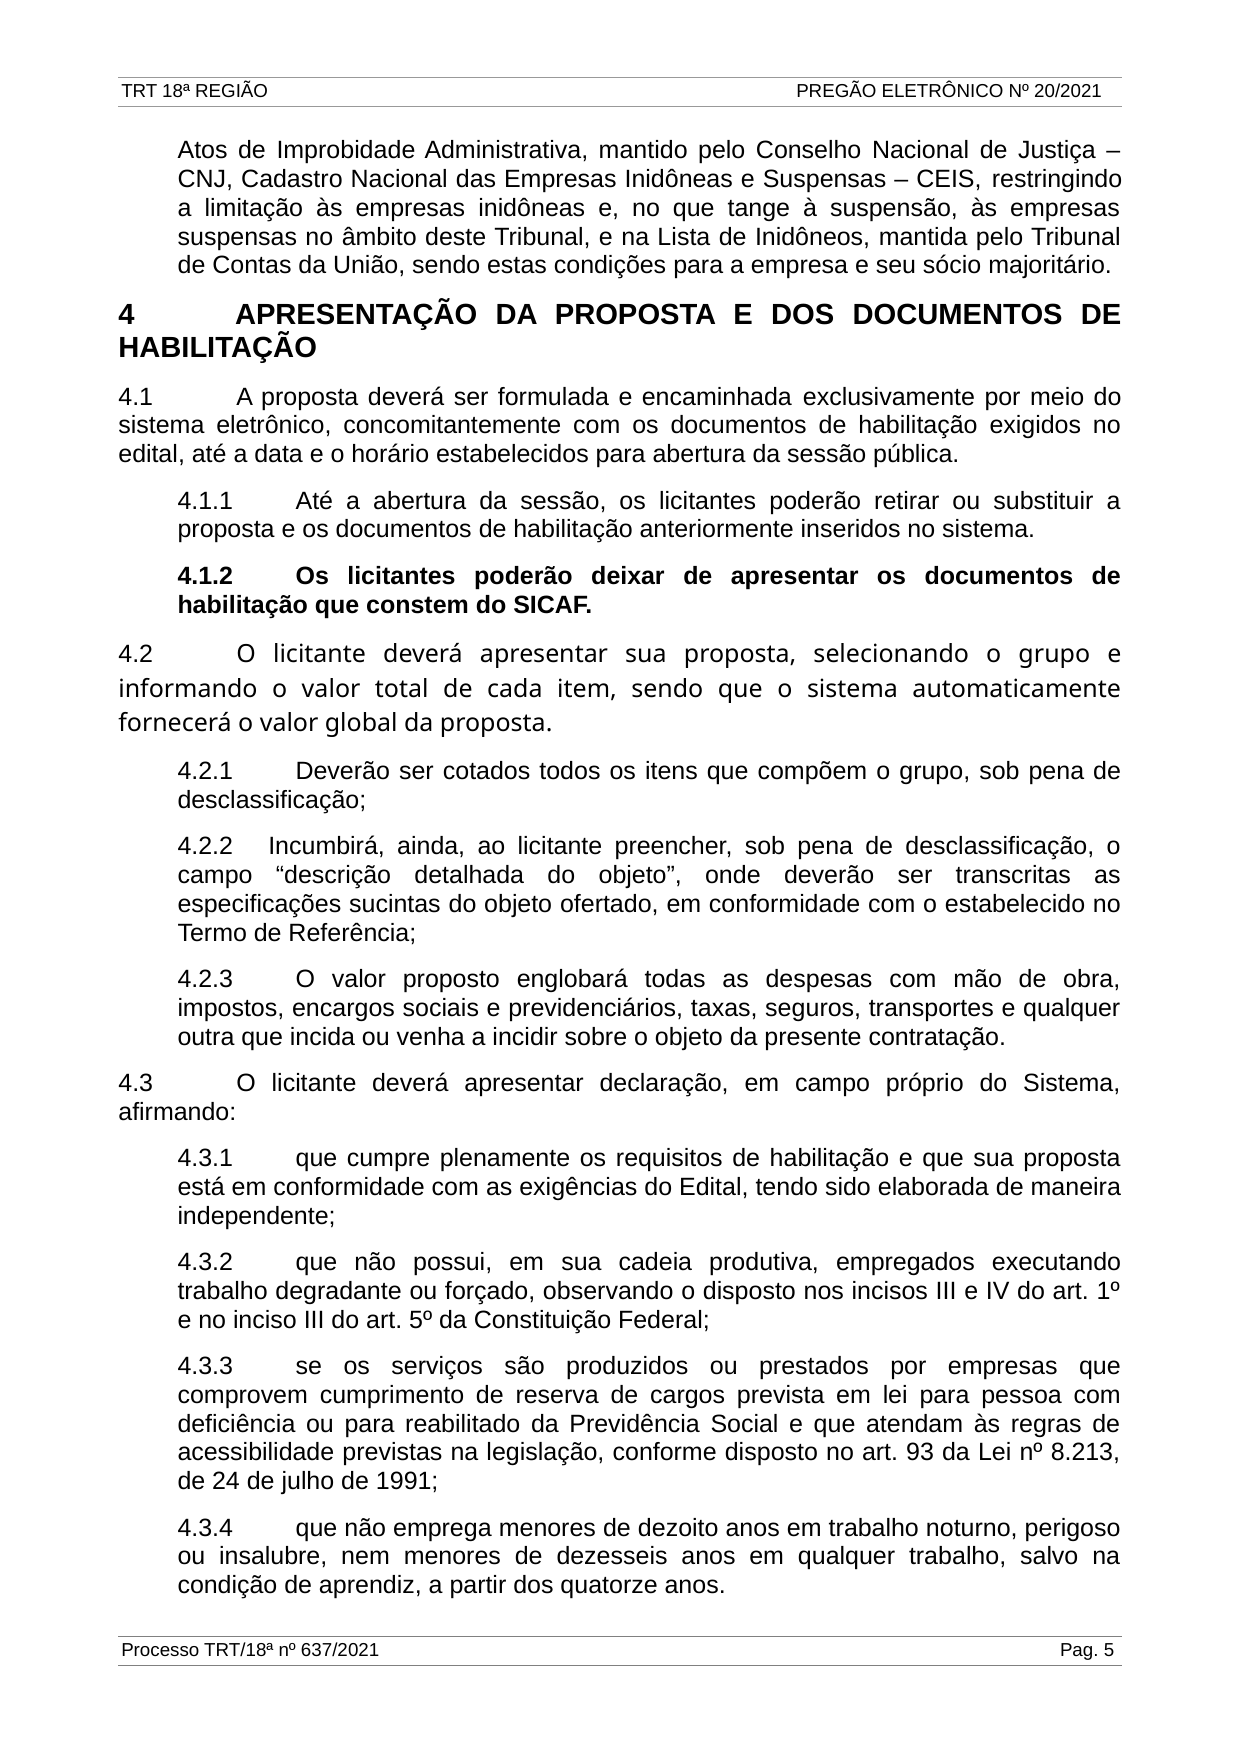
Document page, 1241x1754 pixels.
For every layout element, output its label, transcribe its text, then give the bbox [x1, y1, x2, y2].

list 4.2.2 Incumbirá, ainda, ao licitante preencher, sob pena de desclassificação, o campo “descrição detalhada do objeto”, onde deverão ser transcritas as especificações sucintas do objeto ofertado, em conformidade com o estabelecido no Termo de Referência; [177, 831, 1122, 946]
list 4.1.1 Até a abertura da sessão, os licitantes poderão retirar ou substituir a proposta e os documentos de habilitação anteriormente inseridos no sistema. [177, 486, 1122, 543]
text 4.3.3 se os serviços são produzidos ou prestados por empresas que comprovem cumprimento de reserva de cargos prevista em lei para pessoa com deficiência ou para reabilitado da Previdência Social e que atendam às regras de acessibilidade previstas na legislação, conforme disposto no art. 93 da Lei nº 8.213, de 24 de julho de 1991; [177, 1351, 1122, 1495]
list 4.1.2 Os licitantes poderão deixar de apresentar os documentos de habilitação que constem do SICAF. [177, 561, 1122, 618]
text 4.3.1 que cumpre plenamente os requisitos de habilitação e que sua proposta está em conformidade com as exigências do Edital, tendo sido elaborada de maneira independente; [177, 1143, 1122, 1229]
text 4.3.2 que não possui, em sua cadeia produtiva, empregados executando trabalho degradante ou forçado, observando o disposto nos incisos III e IV do art. 1º e no inciso III do art. 5º da Constituição Federal; [177, 1247, 1122, 1333]
list 4.2.1 Deverão ser cotados todos os itens que compõem o grupo, sob pena de desclassificação; [177, 756, 1122, 813]
text 4.3.4 que não emprega menores de dezoito anos em trabalho noturno, perigoso ou insalubre, nem menores de dezesseis anos em qualquer trabalho, salvo na condição de aprendiz, a partir dos quatorze anos. [177, 1512, 1122, 1599]
text 4.1 A proposta deverá ser formulada e encaminhada exclusivamente por meio do sistema eletrônico, concomitantemente com os documentos de habilitação exigidos no edital, até a data e o horário estabelecidos para abertura da sessão pública. [118, 382, 1122, 468]
text 4 APRESENTAÇÃO DA PROPOSTA E DOS DOCUMENTOS DE HABILITAÇÃO [118, 297, 1122, 364]
text Atos de Improbidade Administrativa, mantido pelo Conselho Nacional de Justiça – CNJ, Cadastro Nacional das Empresas Inidôneas e Suspensas – CEIS, restringindo a limitação às empresas inidôneas e, no que tange à suspensão, às empresas suspensas no âmbito deste Tribunal, e na Lista de Inidôneos, mantida pelo Tribunal de Contas da União, sendo estas condições para a empresa e seu sócio majoritário. [177, 136, 1122, 279]
text 4.2.3 O valor proposto englobará todas as despesas com mão de obra, impostos, encargos sociais e previdenciários, taxas, seguros, transportes e qualquer outra que incida ou venha a incidir sobre o objeto da presente contratação. [177, 964, 1122, 1050]
list 4.2 O licitante deverá apresentar sua proposta, selecionando o grupo e informando o valor total de cada item, sendo que o sistema automaticamente fornecerá o valor global da proposta. [118, 636, 1122, 738]
text 4.3 O licitante deverá apresentar declaração, em campo próprio do Sistema, afirmando: [118, 1068, 1122, 1125]
